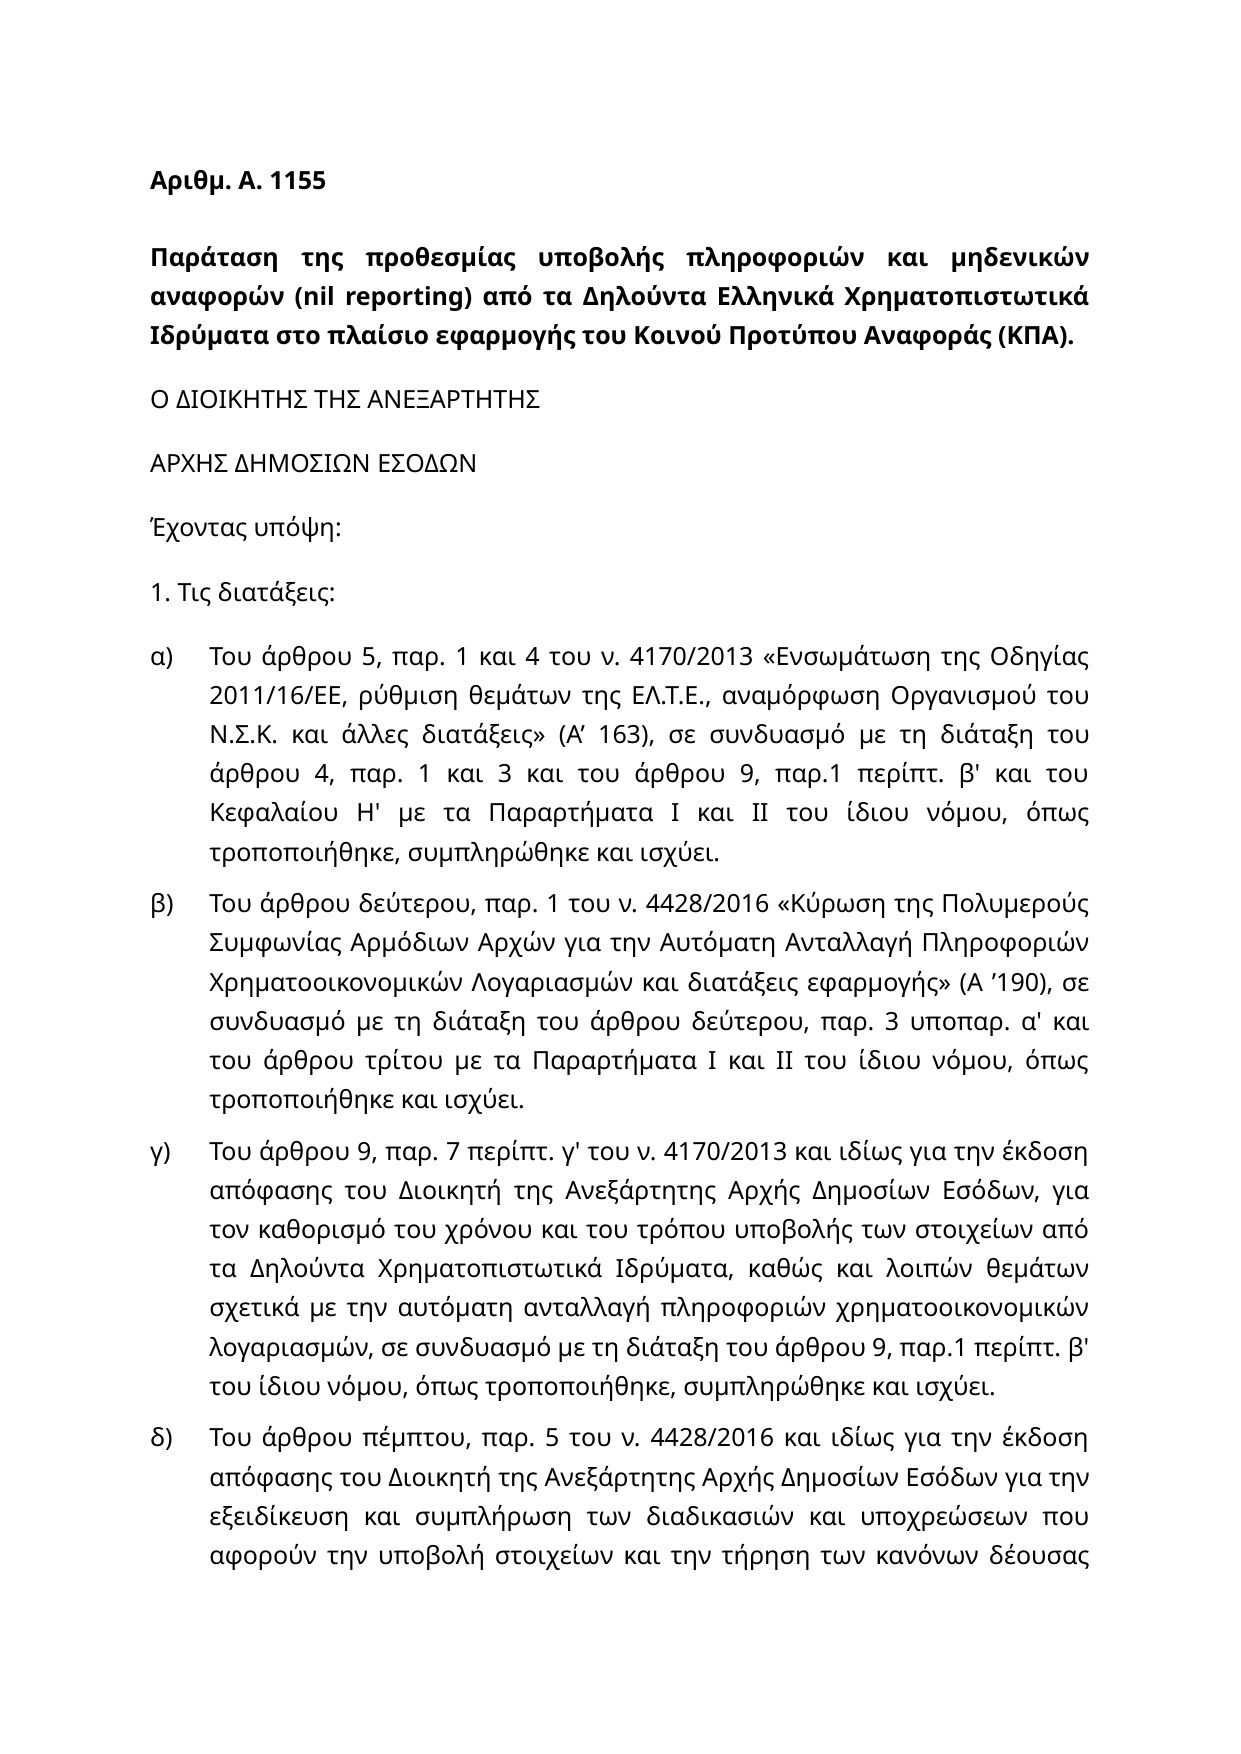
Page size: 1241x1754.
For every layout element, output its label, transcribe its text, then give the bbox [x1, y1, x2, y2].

text Ο ΔΙΟΙΚΗΤΗΣ ΤΗΣ ΑΝΕΞΑΡΤΗΤΗΣ [150, 382, 1090, 416]
list γ) Του άρθρου 9, παρ. 7 περίπτ. γ' του ν. 4170/2013 και ιδίως για την έκδοση απόφασης του Διοικητή της Ανεξάρτητης Αρχής Δημοσίων Εσόδων, για τον καθορισμό του χρόνου και του τρόπου υποβολής των στοιχείων από τα Δηλούντα Χρηματοπιστωτικά Ιδρύματα, καθώς και λοιπών θεμάτων σχετικά με την αυτόματη ανταλλαγή πληροφοριών χρηματοοικονομικών λογαριασμών, σε συνδυασμό με τη διάταξη του άρθρου 9, παρ.1 περίπτ. β' του ίδιου νόμου, όπως τροποποιήθηκε, συμπληρώθηκε και ισχύει. [150, 1133, 1090, 1402]
list δ) Του άρθρου πέμπτου, παρ. 5 του ν. 4428/2016 και ιδίως για την έκδοση απόφασης του Διοικητή της Ανεξάρτητης Αρχής Δημοσίων Εσόδων για την εξειδίκευση και συμπλήρωση των διαδικασιών και υποχρεώσεων που αφορούν την υποβολή στοιχείων και την τήρηση των κανόνων δέουσας [150, 1420, 1090, 1572]
text Παράταση της προθεσμίας υποβολής πληροφοριών και μηδενικών αναφορών (nil reporting) από τα Δηλούντα Ελληνικά Χρηματοπιστωτικά Ιδρύματα στο πλαίσιο εφαρμογής του Κοινού Προτύπου Αναφοράς (ΚΠΑ). [150, 239, 1090, 352]
list β) Του άρθρου δεύτερου, παρ. 1 του ν. 4428/2016 «Κύρωση της Πολυμερούς Συμφωνίας Αρμόδιων Αρχών για την Αυτόματη Ανταλλαγή Πληροφοριών Χρηματοοικονομικών Λογαριασμών και διατάξεις εφαρμογής» (Α ’190), σε συνδυασμό με τη διάταξη του άρθρου δεύτερου, παρ. 3 υποπαρ. α' και του άρθρου τρίτου με τα Παραρτήματα Ι και II του ίδιου νόμου, όπως τροποποιήθηκε και ισχύει. [150, 886, 1090, 1116]
text Έχοντας υπόψη: [150, 510, 1090, 544]
text ΑΡΧΗΣ ΔΗΜΟΣΙΩΝ ΕΣΟΔΩΝ [150, 446, 1090, 480]
title Αριθμ. Α. 1155 [150, 162, 1090, 197]
text 1. Τις διατάξεις: [150, 574, 1090, 608]
list α) Του άρθρου 5, παρ. 1 και 4 του ν. 4170/2013 «Ενσωμάτωση της Οδηγίας 2011/16/ΕΕ, ρύθμιση θεμάτων της ΕΛ.Τ.Ε., αναμόρφωση Οργανισμού του Ν.Σ.Κ. και άλλες διατάξεις» (Α’ 163), σε συνδυασμό με τη διάταξη του άρθρου 4, παρ. 1 και 3 και του άρθρου 9, παρ.1 περίπτ. β' και του Κεφαλαίου Η' με τα Παραρτήματα Ι και II του ίδιου νόμου, όπως τροποποιήθηκε, συμπληρώθηκε και ισχύει. [150, 638, 1090, 868]
